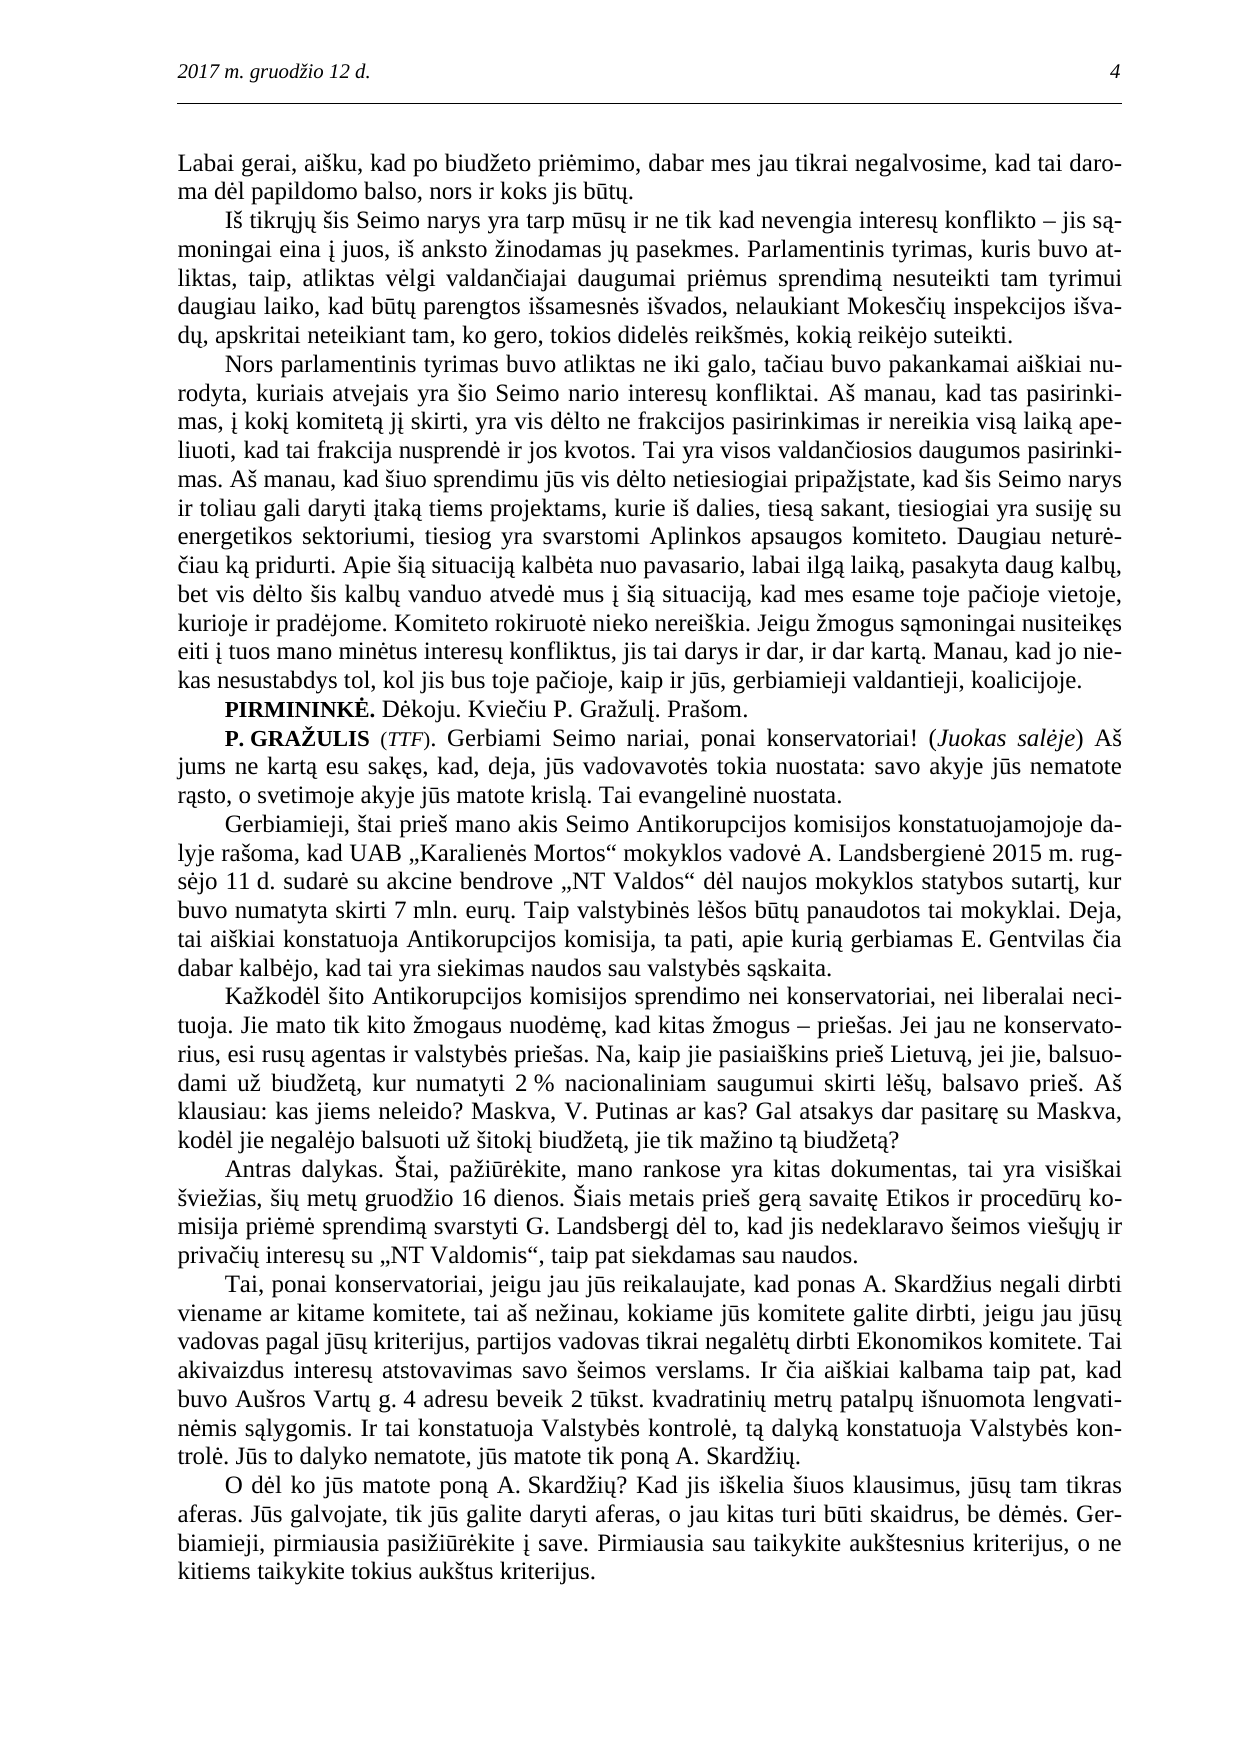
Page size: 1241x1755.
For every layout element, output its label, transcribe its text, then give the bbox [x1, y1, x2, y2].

text PIRMININKĖ. Dė­ko­ju. Kvie­čiu P. Gra­žu­lį. Pra­šom. [177, 694, 1122, 723]
text Iš tik­rų­jų šis Sei­mo na­rys yra tarp mū­sų ir ne tik kad ne­ven­gia in­te­re­sų kon­flik­to – jis są­mo­nin­gai ei­na į juos, iš anks­to ži­no­da­mas jų pa­sek­mes. Par­la­men­ti­nis ty­ri­mas, ku­ris bu­vo at­lik­tas, taip, at­lik­tas vėl­gi val­dan­čia­jai dau­gu­mai pri­ėmus spren­di­mą ne­su­teik­ti tam ty­ri­mui dau­giau lai­ko, kad bū­tų pa­reng­tos iš­sa­mes­nės iš­va­dos, ne­lau­kiant Mo­kes­čių ins­pek­ci­jos iš­va­dų, ap­skri­tai ne­tei­kiant tam, ko ge­ro, to­kios di­de­lės reikš­mės, ko­kią rei­kė­jo su­teik­ti. [177, 205, 1122, 349]
text P. GRAŽULIS (TTF). Ger­bia­mi Sei­mo na­riai, po­nai kon­ser­va­to­riai! (Juo­kas sa­lė­je) Aš jums ne kar­tą esu sa­kęs, kad, de­ja, jūs va­do­va­vo­tės to­kia nuo­sta­ta: sa­vo aky­je jūs ne­ma­to­te rąs­to, o sve­ti­mo­je aky­je jūs ma­to­te kris­lą. Tai evan­ge­li­nė nuo­sta­ta. [177, 723, 1122, 809]
text Tai, po­nai kon­ser­va­to­riai, jei­gu jau jūs rei­ka­lau­ja­te, kad po­nas A. Skar­džius ne­ga­li dirb­ti vie­na­me ar ki­ta­me ko­mi­te­te, tai aš ne­ži­nau, ko­kia­me jūs ko­mi­te­te ga­li­te dirb­ti, jei­gu jau jū­sų va­do­vas pa­gal jū­sų kri­te­ri­jus, par­ti­jos va­do­vas tik­rai ne­ga­lė­tų dirb­ti Eko­no­mi­kos ko­mi­te­te. Tai aki­vaiz­dus in­te­re­sų at­sto­va­vi­mas sa­vo šei­mos ver­slams. Ir čia aiš­kiai kal­ba­ma taip pat, kad bu­vo Auš­ros Var­tų g. 4 ad­re­su be­veik 2 tūkst. kvad­ra­ti­nių met­rų pa­tal­pų iš­nuo­mo­ta leng­va­ti­nė­mis są­ly­go­mis. Ir tai kon­sta­tuo­ja Vals­ty­bės kon­tro­lė, tą da­ly­ką kon­sta­tuo­ja Vals­ty­bės kon­tro­lė. Jūs to da­ly­ko ne­ma­to­te, jūs ma­to­te tik po­ną A. Skar­džių. [177, 1269, 1122, 1470]
text Kaž­ko­dėl ši­to An­ti­ko­rup­ci­jos ko­mi­si­jos spren­di­mo nei kon­ser­va­to­riai, nei li­be­ra­lai ne­ci­tuo­ja. Jie ma­to tik ki­to žmo­gaus nuo­dė­mę, kad ki­tas žmo­gus – prie­šas. Jei jau ne kon­ser­va­to­rius, esi ru­sų agen­tas ir vals­ty­bės prie­šas. Na, kaip jie pa­si­aiš­kins prieš Lie­tu­vą, jei jie, bal­suo­da­mi už biu­dže­tą, kur nu­ma­ty­ti 2 % na­cio­na­li­niam sau­gu­mui skir­ti lė­šų, bal­sa­vo prieš. Aš klau­siau: kas jiems ne­lei­do? Mask­va, V. Pu­ti­nas ar kas? Gal at­sa­kys dar pa­si­ta­rę su Mask­va, ko­dėl jie ne­ga­lė­jo bal­suo­ti už ši­to­kį biu­dže­tą, jie tik ma­ži­no tą biu­dže­tą? [177, 981, 1122, 1154]
text Ant­ras da­ly­kas. Štai, pa­žiū­rė­ki­te, ma­no ran­ko­se yra ki­tas do­ku­men­tas, tai yra vi­siš­kai švie­žias, šių me­tų gruo­džio 16 die­nos. Šiais me­tais prieš ge­rą sa­vai­tę Eti­kos ir pro­ce­dū­rų ko­mi­si­ja pri­ėmė spren­di­mą svars­ty­ti G. Land­sber­gį dėl to, kad jis ne­dek­la­ra­vo šei­mos vie­šų­jų ir pri­va­čių in­te­re­sų su „NT Val­do­mis“, taip pat siek­da­mas sau nau­dos. [177, 1154, 1122, 1269]
text O dėl ko jūs ma­to­te po­ną A. Skar­džių? Kad jis iš­ke­lia šiuos klau­si­mus, jū­sų tam tik­ras afe­ras. Jūs gal­vo­ja­te, tik jūs ga­li­te da­ry­ti afe­ras, o jau ki­tas tu­ri bū­ti skaid­rus, be dė­mės. Ger­bia­mie­ji, pir­miau­sia pa­si­žiū­rė­ki­te į sa­ve. Pir­miau­sia sau tai­ky­ki­te aukš­tes­nius kri­te­ri­jus, o ne ki­tiems tai­ky­ki­te to­kius aukš­tus kri­te­ri­jus. [177, 1470, 1122, 1585]
text Nors par­la­men­ti­nis ty­ri­mas bu­vo at­lik­tas ne iki ga­lo, ta­čiau bu­vo pa­kan­ka­mai aiš­kiai nu­ro­dy­ta, ku­riais atvejais yra šio Sei­mo na­rio in­te­re­sų kon­flik­tai. Aš ma­nau, kad tas pa­si­rin­ki­mas, į ko­kį ko­mi­te­tą jį skir­ti, yra vis dėl­to ne frak­ci­jos pa­si­rin­ki­mas ir ne­rei­kia vi­są lai­ką ape­liuo­ti, kad tai frak­ci­ja nu­spren­dė ir jos kvo­tos. Tai yra vi­sos val­dan­čio­sios dau­gu­mos pa­si­rin­ki­mas. Aš ma­nau, kad šiuo spren­di­mu jūs vis dėl­to ne­tie­sio­giai pri­pa­žįs­ta­te, kad šis Sei­mo na­rys ir to­liau ga­li da­ry­ti įta­ką tiems pro­jek­tams, ku­rie iš da­lies, tie­są sa­kant, tie­sio­giai yra su­si­ję su ener­ge­ti­kos sek­to­riu­mi, tie­siog yra svars­to­mi Ap­lin­kos ap­sau­gos ko­mi­te­to. Dau­giau ne­tu­rė­čiau ką pri­dur­ti. Apie šią si­tu­a­ci­ją kal­bė­ta nuo pa­va­sa­rio, la­bai il­gą lai­ką, pa­sa­ky­ta daug kal­bų, bet vis dėl­to šis kal­bų van­duo at­ve­dė mus į šią si­tu­a­ci­ją, kad mes esa­me to­je pa­čio­je vie­to­je, ku­rio­je ir pra­dė­jo­me. Ko­mi­te­to ro­ki­ruo­tė nie­ko ne­reiš­kia. Jei­gu žmo­gus są­mo­nin­gai nu­si­tei­kęs ei­ti į tuos ma­no mi­nė­tus in­te­re­sų kon­flik­tus, jis tai da­rys ir dar, ir dar kar­tą. Ma­nau, kad jo nie­kas ne­su­stab­dys tol, kol jis bus to­je pa­čio­je, kaip ir jūs, ger­bia­mie­ji val­dan­tie­ji, ko­a­li­ci­jo­je. [177, 349, 1122, 694]
text Ger­bia­mie­ji, štai prieš ma­no akis Sei­mo An­ti­ko­rup­ci­jos ko­mi­si­jos kon­sta­tuo­ja­mo­jo­je da­ly­je ra­šo­ma, kad UAB „Ka­ra­lie­nės Mor­tos“ mo­kyk­los va­do­vė A. Land­sber­gie­nė 2015 m. rug­sė­jo 11 d. su­da­rė su ak­ci­ne ben­dro­ve „NT Val­dos“ dėl nau­jos mo­kyk­los sta­ty­bos su­tar­tį, kur bu­vo nu­ma­ty­ta skir­ti 7 mln. eu­rų. Taip vals­ty­bi­nės lė­šos bū­tų pa­nau­do­tos tai mo­kyk­lai. De­ja, tai aiš­kiai kon­sta­tuo­ja An­ti­ko­rup­ci­jos ko­mi­si­ja, ta pa­ti, apie ku­rią ger­bia­mas E. Gent­vi­las čia da­bar kal­bė­jo, kad tai yra sie­ki­mas nau­dos sau vals­ty­bės są­skai­ta. [177, 809, 1122, 981]
text La­bai ge­rai, aiš­ku, kad po biu­dže­to pri­ėmi­mo, da­bar mes jau tik­rai ne­gal­vo­si­me, kad tai da­ro­ma dėl pa­pil­do­mo bal­so, nors ir koks jis bū­tų. [177, 148, 1122, 205]
